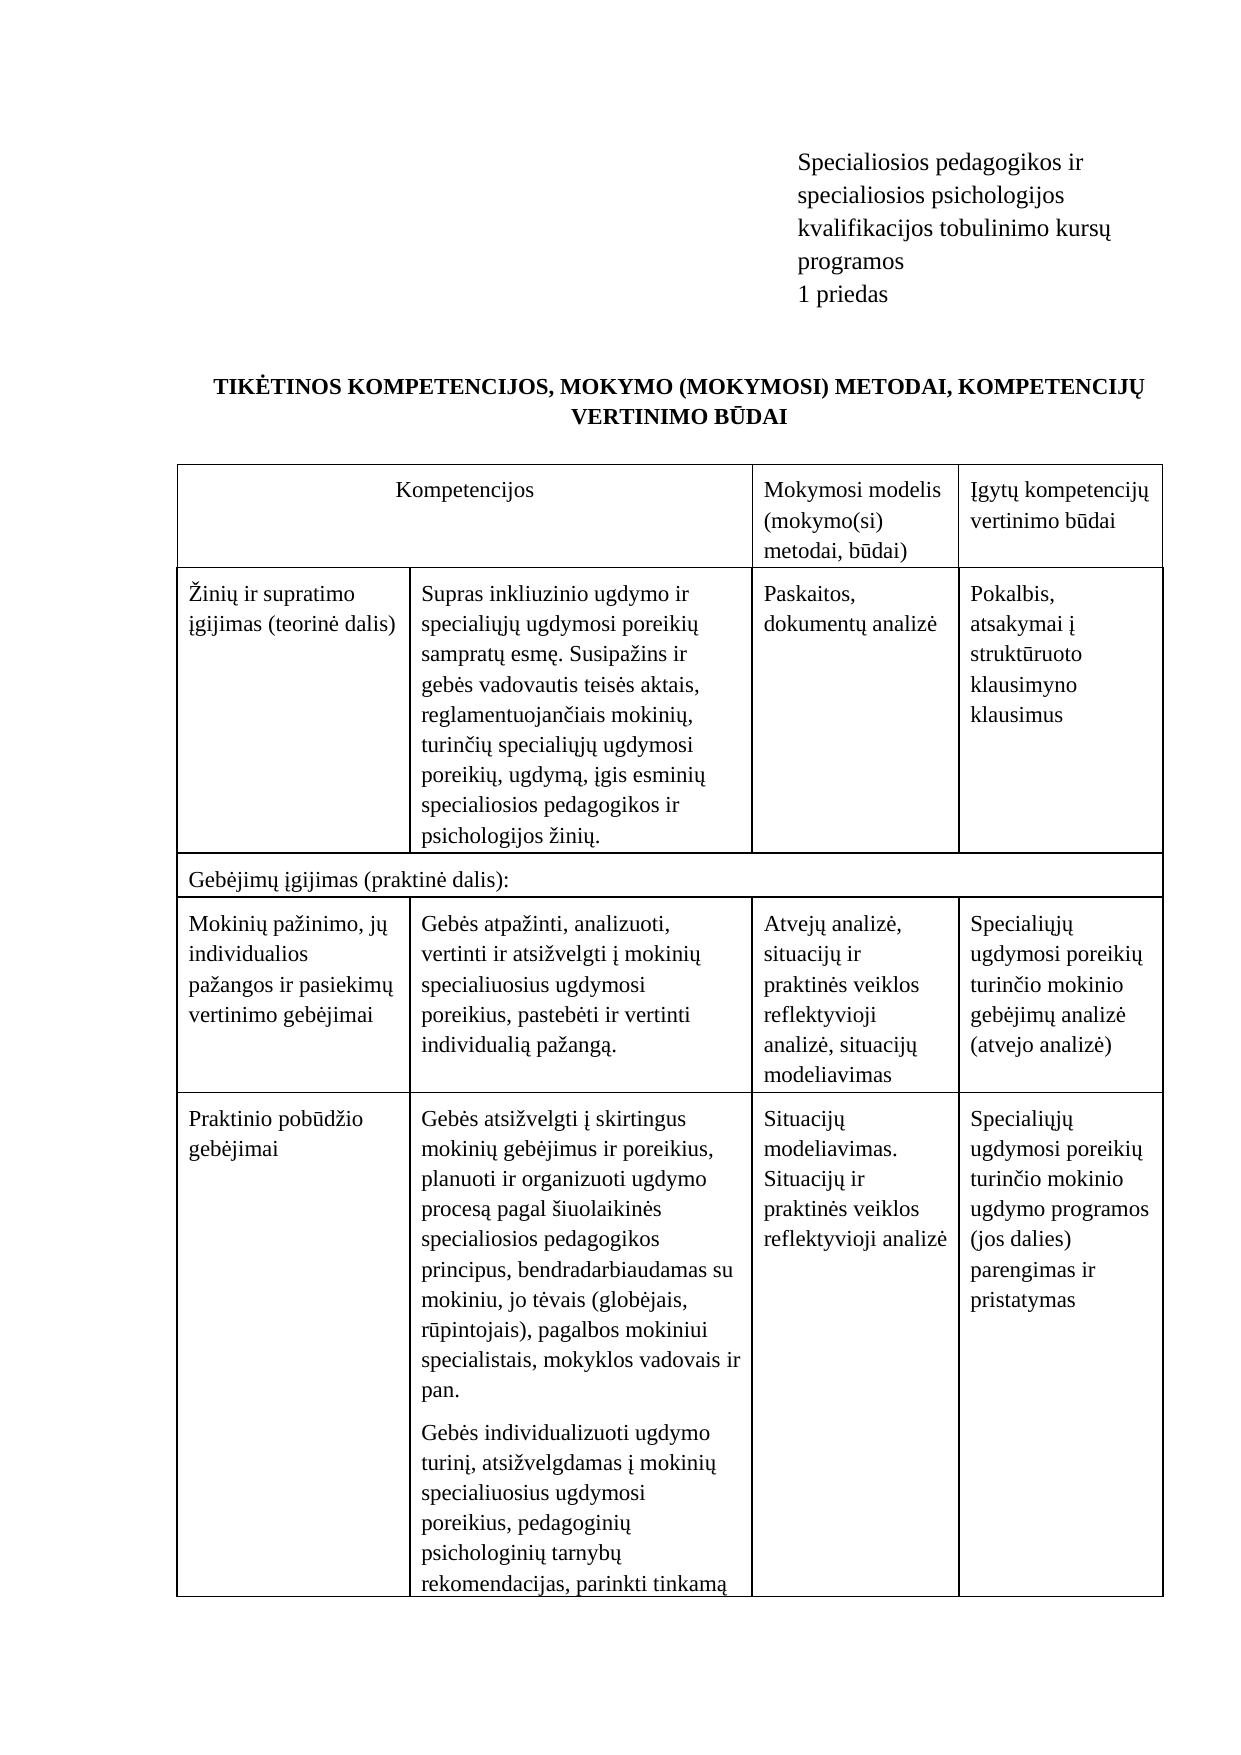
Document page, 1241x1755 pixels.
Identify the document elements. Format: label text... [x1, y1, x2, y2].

text Specialiosios pedagogikos ir specialiosios psichologijos kvalifikacijos tobulinimo kursų programos [797, 147, 1182, 275]
table_cell Supras inkliuzinio ugdymo ir specialiųjų ugdymosi poreikių sampratų esmę. Susipažins ir gebės vadovautis teisės aktais, reglamentuojančiais mokinių, turinčių specialiųjų ugdymosi poreikių, ugdymą, įgis esminių specialiosios pedagogikos ir psichologijos žinių. [411, 568, 751, 852]
table_cell Žinių ir supratimo įgijimas (teorinė dalis) [178, 568, 409, 852]
table_header Mokymosi modelis (mokymo(si) metodai, būdai) [753, 465, 958, 567]
table_cell Praktinio pobūdžio gebėjimai [178, 1093, 409, 1596]
table_cell Atvejų analizė, situacijų ir praktinės veiklos reflektyvioji analizė, situacijų modeliavimas [753, 898, 958, 1092]
table_cell Mokinių pažinimo, jų individualios pažangos ir pasiekimų vertinimo gebėjimai [178, 898, 409, 1092]
table_cell Situacijų modeliavimas. Situacijų ir praktinės veiklos reflektyvioji analizė [753, 1093, 958, 1596]
table_cell Gebėjimų įgijimas (praktinė dalis): [178, 854, 1162, 896]
table_header Kompetencijos [178, 465, 752, 567]
table_cell Paskaitos, dokumentų analizė [753, 568, 958, 852]
table_cell Specialiųjų ugdymosi poreikių turinčio mokinio gebėjimų analizė (atvejo analizė) [960, 898, 1162, 1092]
text TIKĖTINOS KOMPETENCIJOS, MOKYMO (MOKYMOSI) METODAI, KOMPETENCIJŲ VERTINIMO BŪDAI [177, 373, 1182, 429]
table_cell Pokalbis, atsakymai į struktūruoto klausimyno klausimus [960, 568, 1162, 852]
table_header Įgytų kompetencijų vertinimo būdai [959, 465, 1162, 567]
table_cell Gebės atsižvelgti į skirtingus mokinių gebėjimus ir poreikius, planuoti ir organizuoti ugdymo procesą pagal šiuolaikinės specialiosios pedagogikos principus, bendradarbiaudamas su mokiniu, jo tėvais (globėjais, rūpintojais), pagalbos mokiniui specialistais, mokyklos vadovais ir pan. Gebės individualizuoti ugdymo turinį, atsižvelgdamas į mokinių specialiuosius ugdymosi poreikius, pedagoginių psichologinių tarnybų rekomendacijas, parinkti tinkamą [411, 1093, 751, 1596]
table_cell Gebės atpažinti, analizuoti, vertinti ir atsižvelgti į mokinių specialiuosius ugdymosi poreikius, pastebėti ir vertinti individualią pažangą. [411, 898, 751, 1092]
table_cell Specialiųjų ugdymosi poreikių turinčio mokinio ugdymo programos (jos dalies) parengimas ir pristatymas [960, 1093, 1162, 1596]
text 1 priedas [797, 279, 1182, 308]
